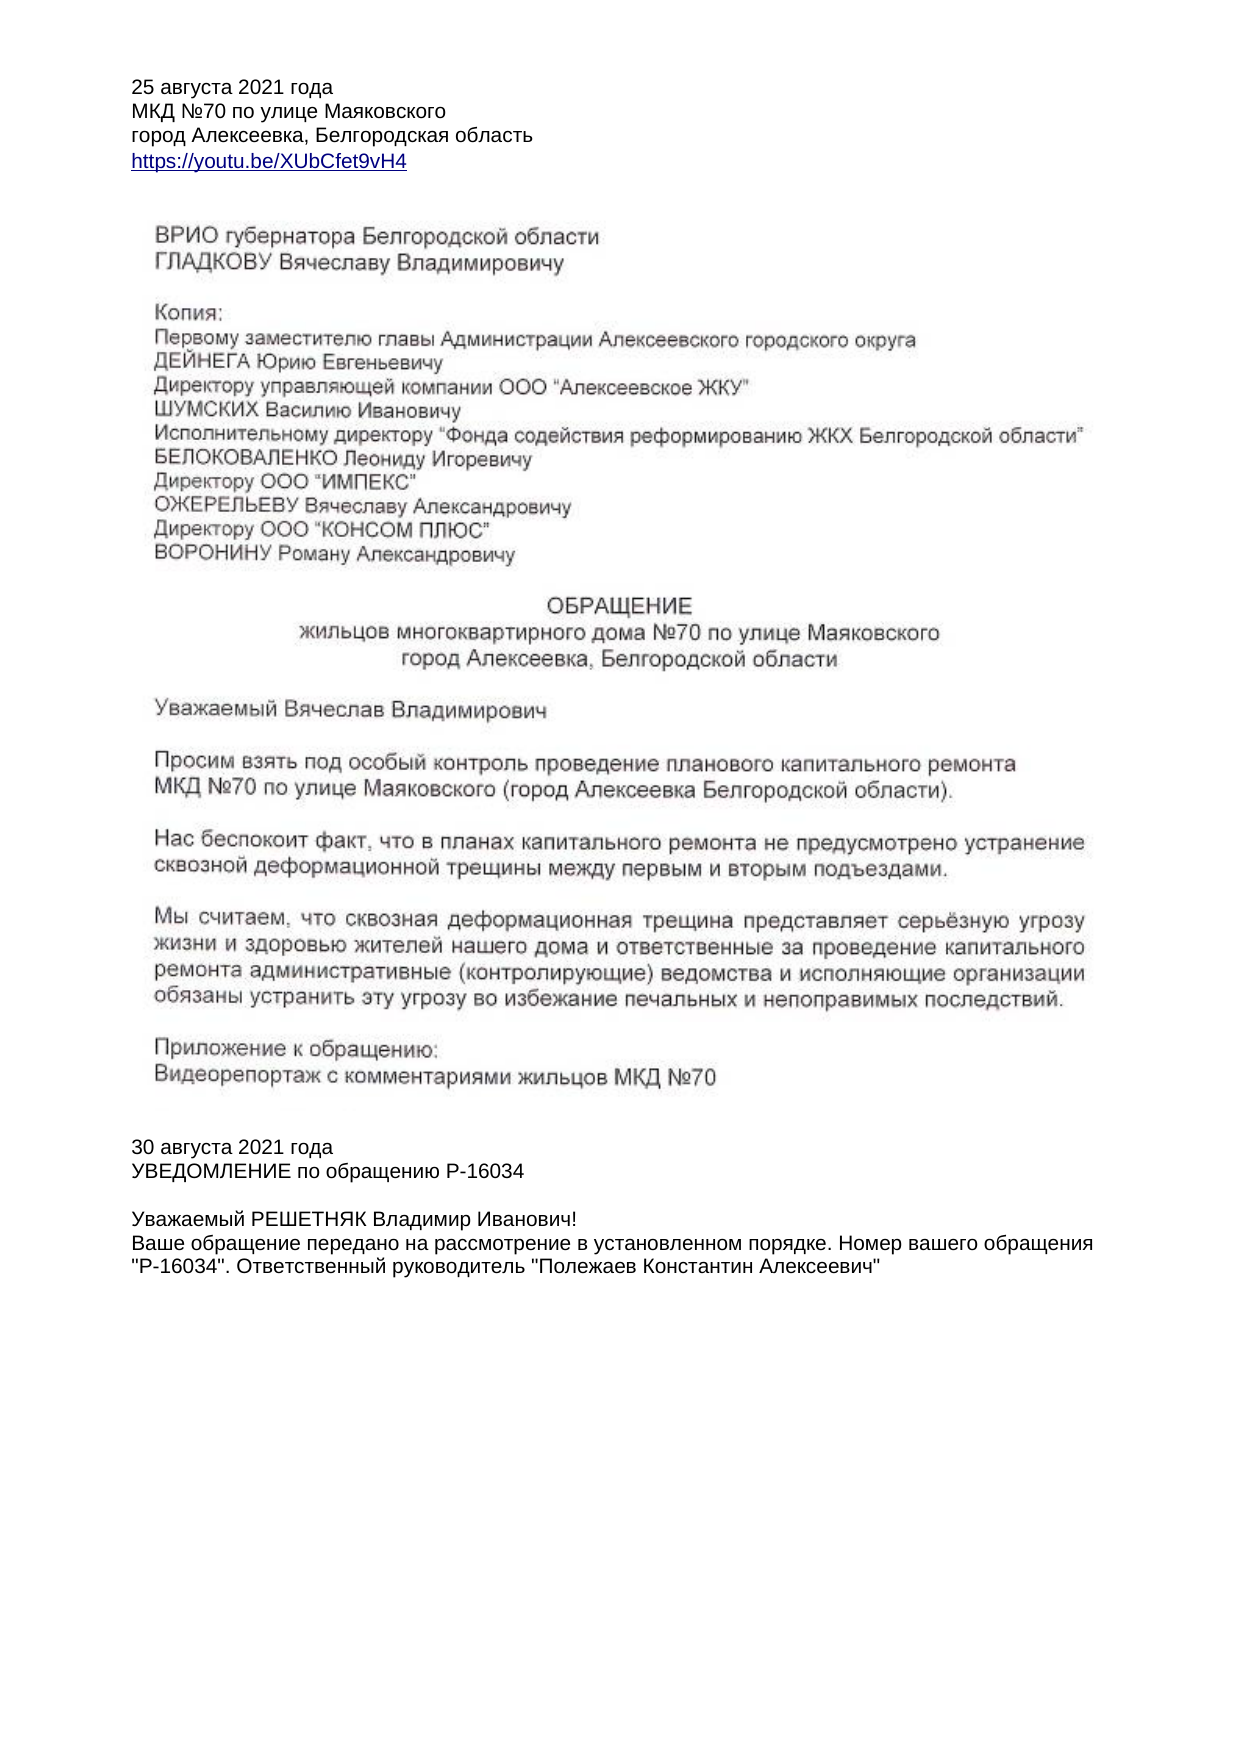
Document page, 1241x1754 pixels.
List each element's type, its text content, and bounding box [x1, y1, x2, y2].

text "Р-16034". Ответственный руководитель "Полежаев Константин Алексеевич" [131, 1254, 1162, 1278]
text МКД №70 по улице Маяковского [131, 99, 1162, 123]
text Уважаемый РЕШЕТНЯК Владимир Иванович! Ваше обращение передано на рассмотрение в установленном порядке. Номер вашего обращения [131, 1206, 1162, 1254]
text 25 августа 2021 года [131, 75, 1162, 99]
text 30 августа 2021 года [131, 1134, 1162, 1158]
text УВЕДОМЛЕНИЕ по обращению Р-16034 [131, 1158, 1162, 1182]
text https://youtu.be/XUbCfet9vH4 [131, 149, 1162, 173]
text город Алексеевка, Белгородская область [131, 123, 1162, 147]
